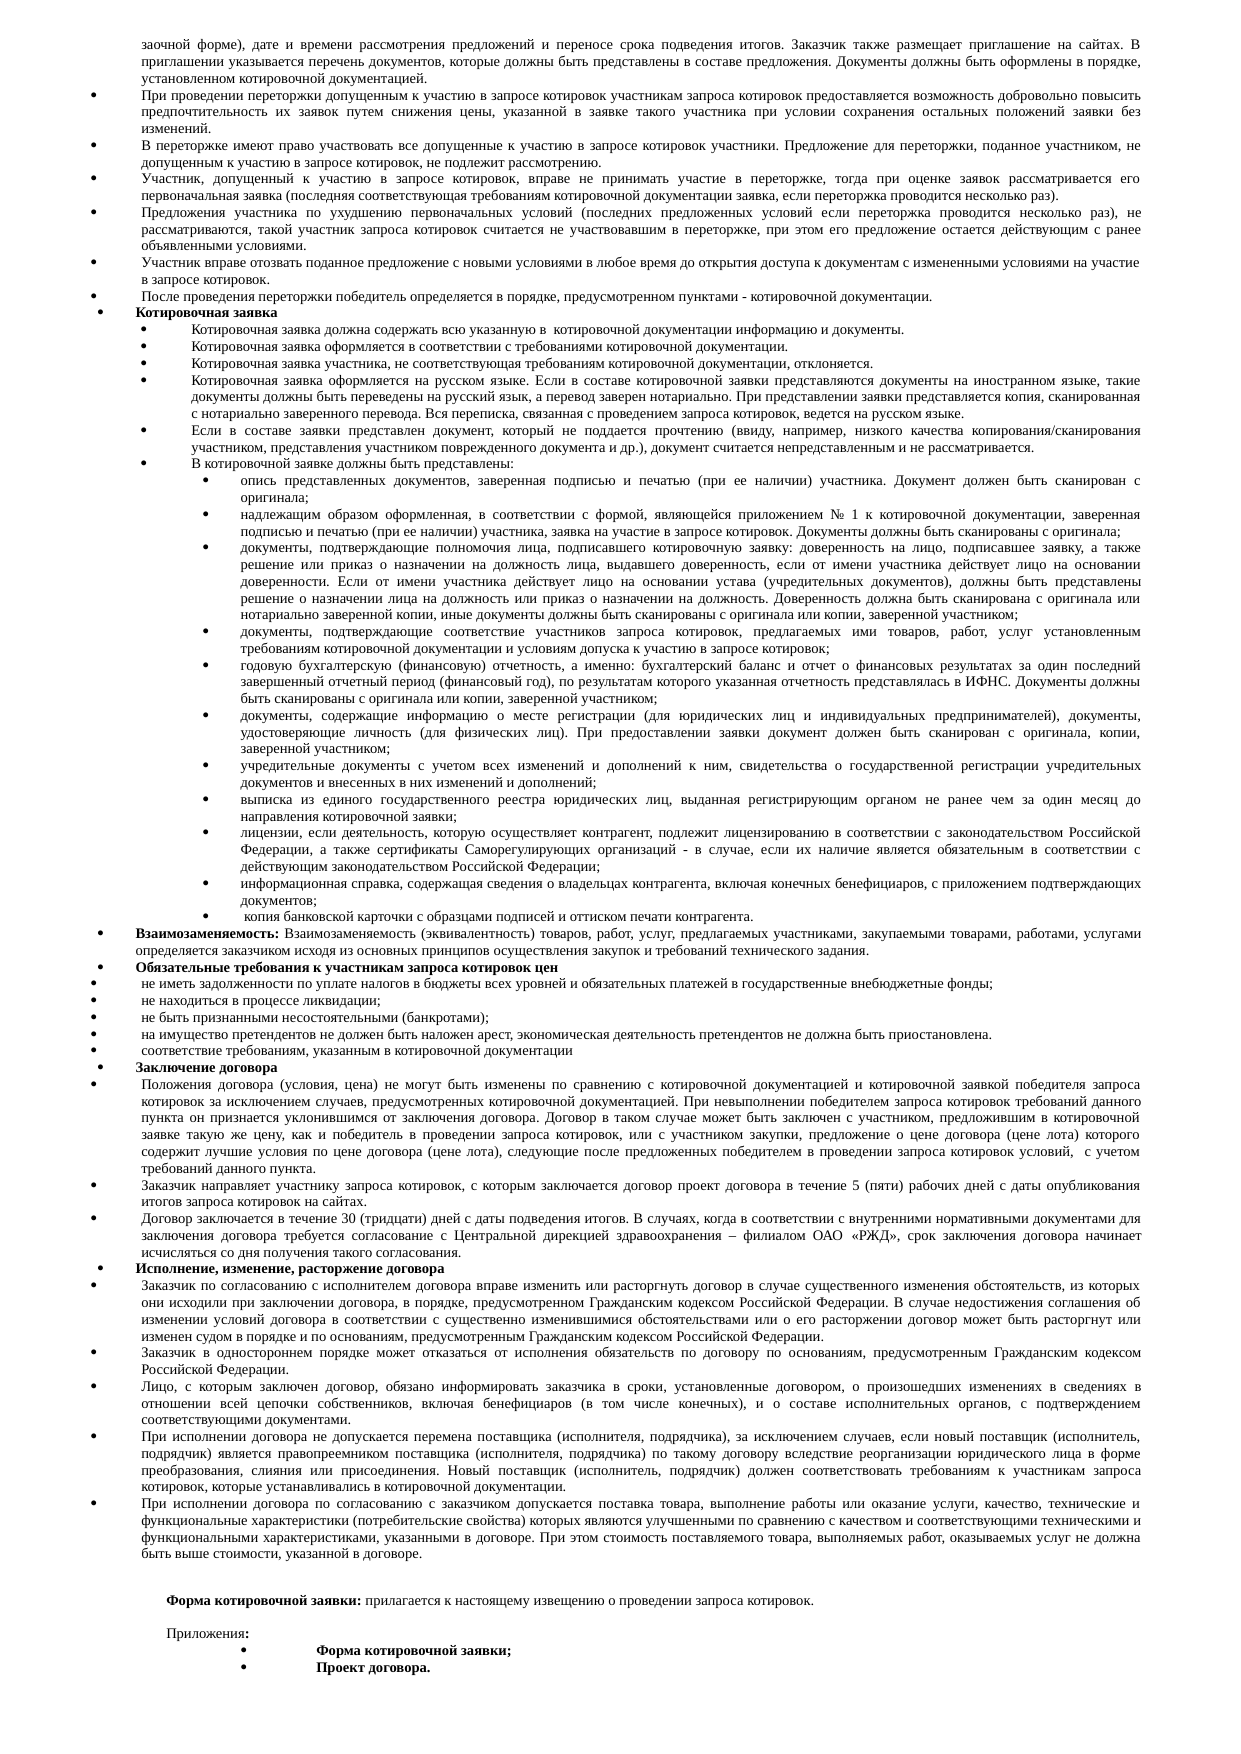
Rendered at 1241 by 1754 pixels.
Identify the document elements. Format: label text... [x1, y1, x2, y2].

table_cell [1153, 36, 1240, 1692]
table_cell Участники: запрос котировок проводится среди индивидуальных предпринимателей и юридических лиц, независимо от формы собственности. Антидемпинговые меры: Антидемпинговые меры не предусмотрены. Обеспечение заявок: Обеспечение заявок не предусмотрено. Обеспечение договора: Обеспечение договора не предусмотрено. Порядок подачи заявок: Участник закупки может подать только одну заявку по одному лоту для участия в закупке. Если участник закупки подает более одной заявки по лоту, а ранее поданные им заявки по этому лоту не отозваны, все заявки такого участника закупки по лоту отклоняются. Заявки на участие в закупке действуют до момента заключения договора. Основанием для отказа в приеме заявки является истечение срока подачи заявок или несоответствие конверта с заявкой следующим требованиям: на конверте указываются наименование и номер закупки, на участие в которой подается заявка, номер лота, а также наименование, адрес и индивидуальный налоговый номер участника закупки. В случае направления заявки по электронной почте, заархивированный файл должен иметь расширение .rar (или .zip), имя файла должно соответствовать формату «Наименование участника_Котировка№.rar (или .zip)». Вместо набора символов «Наименование участника» указать наименование участника, а вместо символа «№» участник должен указать номер запроса котировок. Документы, содержащиеся в архиве и имеющие формат *.pdf, должны быть отсканированы с оригинала или заверенной нотариальной копии и иметь разрешение не менее 100dpi. Допускается сканиерование в черно-белом режиме. Заказчик или организатор процедуры закупки принимает конверты с заявками до истечения срока подачи заявок, за исключением конвертов, на которых отсутствует необходимая информация, незапечатанных и поврежденных конвертов. По истечении срока подачи заявок конверты с заявками не принимаются. Конверт с заявкой, полученный заказчиком или организатором процедуры закупки по истечении срока подачи заявок по почте, не вскрывается и не возвращается. Участник закупки вправе изменить или отозвать свою заявку до истечения срока подачи заявок. Котировочная заявка должна включать цену за единицу (если указание цены за единицу предусмотрено котировочной документацией) и общую цену предложения. Участником должны быть указаны марки, модели, наименования предлагаемых товаров, работ, услуг. Цены необходимо приводить в рублях с учетом всех возможных расходов участника. Цены должны быть указаны с учетом НДС и без учета НДС. Для целей единообразного подхода к расчету сумм технического предложения суммы с учетом НДС необходимо рассчитывать следующим образом: цена единицы товаров, работ, услуг без учета НДС, округленная до двух знаков после запятой, умножается на количество, полученное значение округляется до двух знаков после запятой и умножается на 1,18 (либо иной коэффициент в зависимости от ставки НДС, применяемой в отношении участника). Котировочная заявка должно содержать все показатели и характеристики товаров, работ, услуг, условия исполнения договора, предусмотренные котировочной документацией и необходимые для рассмотрения и оценки котировочной заявки участника. Характеристики товаров, работ, услуг должны быть изложены таким образом, чтобы при рассмотрении и оценке заявок не допускалось их неоднозначное толкование, числовые показатели при описании характеристик товаров, работ, услуг должны быть указаны в абсолютных величинах. Все условия котировочной заявки участника понимаются заказчиком буквально, в случае расхождений показателей изложенных цифрами и прописью, приоритет имеют написанные прописью. Предложение участника о цене, содержащееся в техническом предложении не должно превышать начальную (максимальную) цену договора (цену лота), установленную в котировочной документации (с учетом НДС и без учета НДС). Если в документации указаны цены за единицу закупаемых товаров, работ, услуг, в техническом предложении должны быть указаны цены за единицу по каждому из предлагаемых участником товаров, работ, услуг. Цена за единицу, предложенная участником, не должна превышать цену за единицу, установленную в котировочной документации (с учетом НДС и без учета НДС). В случае поставки товаров в техническом предложении должны быть указаны марки, модели, наименования предлагаемого товара по каждой номенклатурной позиции. Порядок направления запросов на разъяснение положений котировочной документации и предоставления разъяснений положений котировочной документации: Участник закупки вправе направить заказчику закупки письменный запрос на разъяснение документации о закупке в сроки, установленные в документации. Запрос от юридического лица оформляется на фирменном бланке участника закупки (при наличии), заверяется уполномоченным лицом участника закупки. Запрос может быть направлен посредством почтовой связи, факсимильной связи, курьерской доставки. Запрос не может быть направлен посредством электронной почты. Запрос о разъяснении котировочной документации, полученный от участника позднее установленного срока, не подлежит рассмотрению. Запрос о разъяснении котировочной документации может быть направлен с момента размещения котировочной документации, извещения о проведении запроса котировок на сайтах и не позднее чем за 2 (два) рабочих дня до окончания срока подачи заявок на участие в запросе котировок. В любое время, но не позднее, чем за 1 (один) день до окончания срока подачи котировочных заявок, могут быть внесены дополнения и изменения в извещение о проведении запроса котировок и(или) в котировочную документацию. Дополнения и изменения, внесенные в извещение о проведении запроса котировок и(или) в котировочную документацию, размещаются на сайтах в день принятия решения о внесении изменений. В случае внесения изменений в извещение о проведении запроса котировок и(или) котировочную документацию позднее чем за 2 (два) дня до даты окончания подачи заявок, заказчик обязан продлить срок подачи котировочных заявок таким образом, чтобы со дня размещения на сайтах внесенных в извещение о проведении запроса котировок и(или) котировочную документацию изменений до даты окончания срока подачи заявок оставалось не менее 5 (пяти) дней, либо, если в извещение о проведении запроса котировок и(или) котировочную документацию такие изменения вносятся в отношении конкретного лота, срок подачи заявок на участие в запросе котировок в отношении конкретного лота должен быть продлен таким образом. Заказчик не берет на себя обязательство по уведомлению участников о дополнениях, изменениях, разъяснениях в извещение о проведении запроса котировок, котировочную документацию, а также по уведомлению участников об итогах запроса котировок и не несет ответственности в случаях, когда участник не осведомлен о разъяснениях, внесенных изменениях, дополнениях, итогах запроса котировок при условии их надлежащего размещения на сайтах. Заказчик вправе отказаться от запроса котировок в любое время, в том числе после подписания протокола по результатам закупки. Заказчик не несет при этом никакой ответственности перед любыми физическими и юридическими лицами, которым такое действие может принести убытки. Уведомление об отказе от проведения запроса котировок размещается на сайтах не позднее 3 (трех) дней со дня принятия решения об отказе от проведения запроса котировок. Вскрытие заявок: По окончании срока подачи котировочных заявок для участия в запросе котировок представленные заявки в конвертах, соответствующих Порядку подачи заявок, вскрываются. В случае установления факта подачи одним участником закупки двух и более котировочных заявок в отношении одного и того же лота при условии, что поданные ранее этим участником закупки котировочные заявки не отозваны, все котировочные заявки этого участника закупки, поданные в отношении одного и того же лота, не рассматриваются и возвращаются этому участнику закупки. Вскрытие конвертов и объявление информации, содержащейся в заявках производится в соответствии с очередностью их поступления в адрес заказчика. При вскрытии конвертов с котировочными заявками объявляется: 1) наименование участника закупки; 2) сведения, изложенные в финансово-коммерческом предложении участника закупки, используемые для оценки заявок; 3) иная информация (при необходимости). Заказчик или организатор процедуры закупки может проводить аудиозапись процедуры вскрытия конвертов с котировочными заявками. При вскрытии конвертов с заявками документы по существу не рассматриваются. По итогам вскрытия конвертов формируется протокол, который подлежит публикации на официальном сайте не позднее 3 дней с даты его подписания. Рассмотрение и оценка заявок: Заявки рассматриваются в течение 10 рабочих дней после окончания срока подачи котировочных заявок на предмет их соответствия требованиям, установленным в запросе котировок цен, и сопоставляет их предложения по цене договора. Заказчик вправе продлить срок рассмотрения и оценки котировочных заявок, подведения итогов запроса котировок, но не более чем на 10 рабочих дней, при этом в течение одного рабочего дня с даты принятия решения о продлении срока рассмотрения и оценки заявок, подведения итогов запроса котировок заказчик или организатор процедуры закупки размещает соответствующее уведомление на официальном сайте. В случае, если по окончании срока подачи заявок подано менее 3 котировочных заявок, срок рассмотрения и оценки котировочных заявок, подведения итогов запроса котировок может быть сокращен. Котировочные заявки участников рассматриваются на соответствие требованиям, изложенным в котировочной документации, на основании представленных в составе котировочных заявок документов, а также иных источников информации, предусмотренных котировочной документацией, законодательством Российской Федерации, в том числе официальных сайтов государственных органов, организаций в сети Интернет. Сведения об участнике закупки проверяются заказчиком, в том числе на основании выписки из единого государственного реестра юридических лиц, выписки из единого государственного реестра индивидуальных предпринимателей, размещенной на сайте https://egrul.nalog.ru/. Участник запроса котировок не допускается к участию в запросе котировок в случае: Несоответствия котировочной заявки требованиям котировочной документации, в том числе: котировочная заявка не соответствует форме, установленной котировочной документацией, не содержит документов, иной информации согласно требованиям котировочной документации; документы не подписаны должным образом (в соответствии с требованиями котировочной документации), Предложение о цене договора (цене лота) превышает начальную (максимальную) цену договора (цену лота), в том числе предложение о цене за единицу товара, выполняемых работ, оказываемых услуг превышает начальную (максимальную) цену за единицу (если такая цена за единицу установлена в котировочной документации), Участник запроса котировок не представил разъяснения положений котировочной заявки (в случае наличия требования в котировочной документации) Заказчик вправе до подведения итогов запроса котировок в письменной форме запросить у участников запроса котировок информацию и документы, необходимые для подтверждения соответствия участника, товаров, работ, услуг, предлагаемых в соответствии с заявкой такого участника, предъявляемым требованиям, изложенным в котировочной документации. При этом не допускается изменение и(или) дополнение заявок участников. Ответ от участника запроса котировок, полученный после даты, указанной в запросе, не подлежит рассмотрению. Заказчик вправе проверять достоверность сведений, информации и документов, содержащихся в заявках участников, путем получения сведений из любых официальных источников, использование которых не противоречит законодательству Российской Федерации, в том числе официальных сайтов государственных органов и организаций в сети Интернет, а также путем выездных проверок. По результатам рассмотрения котировочных заявок заказчик принимает решение о допуске (отказе в допуске) участника запроса котировок к участию в запросе котировок. При наличии информации и документов, подтверждающих, что товары, работы, услуги, предлагаемые в соответствии с заявкой участника, не соответствуют требованиям, изложенным в котировочной документации, заявка участника отклоняется. Информация относительно процесса изучения, оценки и сопоставления котировочных заявок, определения победителей запроса котировок не подлежит разглашению участникам. Попытки участников получить такую информацию до размещения протоколов на сайтах, служат основанием для отклонения котировочных заявок таких участников. Заказчик может не принимать во внимание мелкие погрешности, несоответствия, неточности в котировочной заявке, которые существенно не влияют на ее содержание и дальнейшую оценку (при соблюдении равенства всех участников запроса котировок) и не оказывают воздействия на рейтинг какого-либо из участников при рассмотрении и оценке котировочных заявок. Заказчик вправе допустить участника к участию в запросе котировок в случае, если участник или его котировочная заявка не соответствуют требованиям котировочной документации, но выявленные недостатки носят формальный характер и не влияют на содержание и условия заявки на участие в запросе котировок, а также на условия исполнения договора и не влекут рисков неисполнения обязательств, принятых таким участником в соответствии с его котировочной заявкой. Если в котировочной заявке имеются расхождения между обозначением сумм словами и цифрами, то к рассмотрению принимается сумма, указанная словами. Если в котировочной заявке имеются арифметические ошибки при отражении цен за единицу закупаемых товаров, работ, услуг и(или) цены договора (цены лота) заявка такого участника отклоняется. В ходе рассмотрения заявок заказчик вправе затребовать от участников запроса котировок разъяснения положений котировочных заявок. Участники и их представители не вправе участвовать в рассмотрении котировочных заявок и изучении квалификации участников. По итогам рассмотрения и оценки котировочных заявок заказчик составляет протокол рассмотрения и оценки заявок, в котором в том числе может содержаться следующая информация: Наименование товаров, работ, услуг, на закупку которых проводится запрос котировок, существенные условия договора. Сведения об участниках закупки, подавших котировочные заявки. Принятое заказчиком решение об отклонении котировочной заявки с обоснованием причин отклонения. Наиболее низкая цена товаров, работ, услуг. Заключение о взаимозаменяемости (эквивалентности) товаров, работ, услуг (при необходимости). Протокол рассмотрения и оценки котировочных заявок размещается на сайтах не позднее 2 (двух) дней с даты подписания протокола. При необходимости согласования заявки с Центральной дирекцией здравоохранения – филиалом ОАО «РЖД» итоги оценки и сопоставления котировочных заявок в течение двух дней направляются на согласование в Куйбышевскую дирекцию здравоохранения – структурное подразделение Центральной дирекции здравоохранения – филиала ОАО «РЖД». Порядок оценки и сопоставления котировочных заявок Победитель запроса котировок определяется по итогам оценки заявок, соответствующих требованиям котировочной документации. Оценка заявок осуществляется на основании цены, указанной в техническом предложении путем сопоставления. Единственным критерием оценки котировочных заявок является цена. Иные критерии оценки котировочных заявок не применяются. При оценке котировочных заявок сопоставляются предложения участников по цене без учета НДС. Сопоставление осуществляется методом математического сравнения. В случае обнаружения предложений, стоимость которых ниже среднеарифметической цены всех поданных участниками предложений более, чем на 15%, заказчик имеет право запросить дополнительные разъяснения порядка ценообразования и обоснованности такого снижения цены, а при отсутствии обоснованных разъяснений - отклонить поданное предложение. Техническое предложение участника, представляемое в составе заявки, должно соответствовать требованиям котировочной документации, условия технического предложения должны соответствовать требованиям технического задания и должно предоставляться по форме приложения № __ к котировочной документации. При несоответствии технического предложения требованиям, указанным в пункте котировочной документации, заявка такого участника отклоняется. Лучшей признается котировочная заявка, которая отвечает всем требованиям, установленным в котировочной документации, и содержит наиболее низкую цену товаров, работ, услуг. При наличии нескольких равнозначных котировочных заявок лучшей признается та, которая поступила раньше. Подведение итогов запроса котировок Комиссия, рассмотрев котировочные заявки и представленные по итогам рассмотрения и оценки заявок материалы, при необходимости согласования заявки с Центральной дирекцией здравоохранения – филиалом ОАО «РЖД» - в течение 2 (двух) дней с момента получения согласия, принимает решение о победителе запроса котировок. По результатам работы комиссии оформляется протокол. В протоколе комиссии излагается решение комиссии об итогах запроса котировок. Участники или их представители не могут присутствовать на заседании комиссии. Победителем признается участник, заявка которого отвечает всем требованиям, установленным в котировочной документации, и содержит наиболее низкую цену товаров, работ, услуг. Протокол комиссии размещается на сайтах не позднее 2 (двух) дней с даты подписания протокола. При проведении переторжки (переторжек), предоставлении возможности подачи альтернативных предложений, в иных случаях дата и время подведения итогов могут быть перенесены. При проведении переторжки (переторжек), предоставлении возможности подачи альтернативных предложений рассмотрение, оценка и итоги запроса котировок подводятся на основании представленных участниками котировочных заявок, альтернативных предложений, предложений для переторжки, с учетом требований котировочной документации. Признание запроса котировок несостоявшимся Запрос котировок (в том числе в части отдельных лотов) признается несостоявшимся, если: на участие в запросе котировок (в том числе в части отдельных лотов) подано менее 2 (двух) котировочных заявок; по итогам рассмотрения котировочных заявок только одна котировочная заявка признана соответствующей котировочной документации; все котировочные заявки признаны несоответствующими котировочной документации; победитель запроса котировок (в том числе в части отдельных лотов) или участник закупки, предложивший в котировочной заявке цену, такую же, как и победитель, или участник закупки, предложение о цене договора (цене лота) которого содержит лучшие условия по цене договора (цене лота), следующие после предложенных победителем в проведении запроса котировок (в том числе в части отдельных лотов) условий, уклоняется от заключения договора. Если запрос котировок (в том числе в части отдельных лотов) признан несостоявшимся в случаях, когда по итогам рассмотрения и оценки котировочных заявок только одна котировочная заявка признана соответствующей котировочной документации, или на участие в запросе котировок подана одна котировочная заявка и она соответствует требованиям котировочной документации, с участником закупки, подавшим такую заявку, может быть заключен договор в порядке, установленном нормативными документами заказчика. Цена заключаемого договора не может превышать цену, указанную в котировочной заявке участника запроса котировок (в том числе в части отдельных лотов). Если запрос котировок (в том числе в части отдельных лотов) признан несостоявшимся, заказчик вправе объявить новый запрос котировок (в том числе в части отдельных лотов) или осуществить закупку другим способом. Проведение переторжки Переторжка является дополнительным элементом запроса котировок и заключается в добровольном повышении предпочтительности заявок участников запроса котировок в рамках специально организованной для этого процедуры путем снижения участниками запроса котировок цены своих первоначально поданных заявок. Переторжка проводится по решению заказчика неограниченное количество раз в рамках одного запроса котировок. Переторжка может быть отменена в любое время до ее окончания. Переторжка в режиме реального времени может быть отменена до ее начала. В любое время до подведения итогов запроса котировок заказчик вправе направить участникам, допущенным к участию в запросе котировок приглашение с указанием в нем формы, порядка проведения переторжки, сроков и порядка подачи предложений с новыми условиями, а также информации о дате, времени, проведения переторжки в режиме реального времени, дате, времени открытия доступа к документам с измененными условиями (при проведении переторжки в заочной форме), дате и времени рассмотрения предложений и переносе срока подведения итогов. Заказчик также размещает приглашение на сайтах. В приглашении указывается перечень документов, которые должны быть представлены в составе предложения. Документы должны быть оформлены в порядке, установленном котировочной документацией. При проведении переторжки допущенным к участию в запросе котировок участникам запроса котировок предоставляется возможность добровольно повысить предпочтительность их заявок путем снижения цены, указанной в заявке такого участника при условии сохранения остальных положений заявки без изменений. В переторжке имеют право участвовать все допущенные к участию в запросе котировок участники. Предложение для переторжки, поданное участником, не допущенным к участию в запросе котировок, не подлежит рассмотрению. Участник, допущенный к участию в запросе котировок, вправе не принимать участие в переторжке, тогда при оценке заявок рассматривается его первоначальная заявка (последняя соответствующая требованиям котировочной документации заявка, если переторжка проводится несколько раз). Предложения участника по ухудшению первоначальных условий (последних предложенных условий если переторжка проводится несколько раз), не рассматриваются, такой участник запроса котировок считается не участвовавшим в переторжке, при этом его предложение остается действующим с ранее объявленными условиями. Участник вправе отозвать поданное предложение с новыми условиями в любое время до открытия доступа к документам с измененными условиями на участие в запросе котировок. После проведения переторжки победитель определяется в порядке, предусмотренном пунктами - котировочной документации. Котировочная заявка Котировочная заявка должна содержать всю указанную в котировочной документации информацию и документы. Котировочная заявка оформляется в соответствии с требованиями котировочной документации. Котировочная заявка участника, не соответствующая требованиям котировочной документации, отклоняется. Котировочная заявка оформляется на русском языке. Если в составе котировочной заявки представляются документы на иностранном языке, такие документы должны быть переведены на русский язык, а перевод заверен нотариально. При представлении заявки представляется копия, сканированная с нотариально заверенного перевода. Вся переписка, связанная с проведением запроса котировок, ведется на русском языке. Если в составе заявки представлен документ, который не поддается прочтению (ввиду, например, низкого качества копирования/сканирования участником, представления участником поврежденного документа и др.), документ считается непредставленным и не рассматривается. В котировочной заявке должны быть представлены: опись представленных документов, заверенная подписью и печатью (при ее наличии) участника. Документ должен быть сканирован с оригинала; надлежащим образом оформленная, в соответствии с формой, являющейся приложением № 1 к котировочной документации, заверенная подписью и печатью (при ее наличии) участника, заявка на участие в запросе котировок. Документы должны быть сканированы с оригинала; документы, подтверждающие полномочия лица, подписавшего котировочную заявку: доверенность на лицо, подписавшее заявку, а также решение или приказ о назначении на должность лица, выдавшего доверенность, если от имени участника действует лицо на основании доверенности. Если от имени участника действует лицо на основании устава (учредительных документов), должны быть представлены решение о назначении лица на должность или приказ о назначении на должность. Доверенность должна быть сканирована с оригинала или нотариально заверенной копии, иные документы должны быть сканированы с оригинала или копии, заверенной участником; документы, подтверждающие соответствие участников запроса котировок, предлагаемых ими товаров, работ, услуг установленным требованиям котировочной документации и условиям допуска к участию в запросе котировок; годовую бухгалтерскую (финансовую) отчетность, а именно: бухгалтерский баланс и отчет о финансовых результатах за один последний завершенный отчетный период (финансовый год), по результатам которого указанная отчетность представлялась в ИФНС. Документы должны быть сканированы с оригинала или копии, заверенной участником; документы, содержащие информацию о месте регистрации (для юридических лиц и индивидуальных предпринимателей), документы, удостоверяющие личность (для физических лиц). При предоставлении заявки документ должен быть сканирован с оригинала, копии, заверенной участником; учредительные документы с учетом всех изменений и дополнений к ним, свидетельства о государственной регистрации учредительных документов и внесенных в них изменений и дополнений; выписка из единого государственного реестра юридических лиц, выданная регистрирующим органом не ранее чем за один месяц до направления котировочной заявки; лицензии, если деятельность, которую осуществляет контрагент, подлежит лицензированию в соответствии с законодательством Российской Федерации, а также сертификаты Саморегулирующих организаций - в случае, если их наличие является обязательным в соответствии с действующим законодательством Российской Федерации; информационная справка, содержащая сведения о владельцах контрагента, включая конечных бенефициаров, с приложением подтверждающих документов; копия банковской карточки с образцами подписей и оттиском печати контрагента. Взаимозаменяемость: Взаимозаменяемость (эквивалентность) товаров, работ, услуг, предлагаемых участниками, закупаемыми товарами, работами, услугами определяется заказчиком исходя из основных принципов осуществления закупок и требований технического задания. Обязательные требования к участникам запроса котировок цен не иметь задолженности по уплате налогов в бюджеты всех уровней и обязательных платежей в государственные внебюджетные фонды; не находиться в процессе ликвидации; не быть признанными несостоятельными (банкротами); на имущество претендентов не должен быть наложен арест, экономическая деятельность претендентов не должна быть приостановлена. соответствие требованиям, указанным в котировочной документации Заключение договора Положения договора (условия, цена) не могут быть изменены по сравнению с котировочной документацией и котировочной заявкой победителя запроса котировок за исключением случаев, предусмотренных котировочной документацией. При невыполнении победителем запроса котировок требований данного пункта он признается уклонившимся от заключения договора. Договор в таком случае может быть заключен с участником, предложившим в котировочной заявке такую же цену, как и победитель в проведении запроса котировок, или с участником закупки, предложение о цене договора (цене лота) которого содержит лучшие условия по цене договора (цене лота), следующие после предложенных победителем в проведении запроса котировок условий, с учетом требований данного пункта. Заказчик направляет участнику запроса котировок, с которым заключается договор проект договора в течение 5 (пяти) рабочих дней с даты опубликования итогов запроса котировок на сайтах. Договор заключается в течение 30 (тридцати) дней с даты подведения итогов. В случаях, когда в соответствии с внутренними нормативными документами для заключения договора требуется согласование с Центральной дирекцией здравоохранения – филиалом ОАО «РЖД», срок заключения договора начинает исчисляться со дня получения такого согласования. Исполнение, изменение, расторжение договора Заказчик по согласованию с исполнителем договора вправе изменить или расторгнуть договор в случае существенного изменения обстоятельств, из которых они исходили при заключении договора, в порядке, предусмотренном Гражданским кодексом Российской Федерации. В случае недостижения соглашения об изменении условий договора в соответствии с существенно изменившимися обстоятельствами или о его расторжении договор может быть расторгнут или изменен судом в порядке и по основаниям, предусмотренным Гражданским кодексом Российской Федерации. Заказчик в одностороннем порядке может отказаться от исполнения обязательств по договору по основаниям, предусмотренным Гражданским кодексом Российской Федерации. Лицо, с которым заключен договор, обязано информировать заказчика в сроки, установленные договором, о произошедших изменениях в сведениях в отношении всей цепочки собственников, включая бенефициаров (в том числе конечных), и о составе исполнительных органов, с подтверждением соответствующими документами. При исполнении договора не допускается перемена поставщика (исполнителя, подрядчика), за исключением случаев, если новый поставщик (исполнитель, подрядчик) является правопреемником поставщика (исполнителя, подрядчика) по такому договору вследствие реорганизации юридического лица в форме преобразования, слияния или присоединения. Новый поставщик (исполнитель, подрядчик) должен соответствовать требованиям к участникам запроса котировок, которые устанавливались в котировочной документации. При исполнении договора по согласованию с заказчиком допускается поставка товара, выполнение работы или оказание услуги, качество, технические и функциональные характеристики (потребительские свойства) которых являются улучшенными по сравнению с качеством и соответствующими техническими и функциональными характеристиками, указанными в договоре. При этом стоимость поставляемого товара, выполняемых работ, оказываемых услуг не должна быть выше стоимости, указанной в договоре. Форма котировочной заявки: прилагается к настоящему извещению о проведении запроса котировок. Приложения: Форма котировочной заявки; Проект договора. [80, 36, 1153, 1692]
